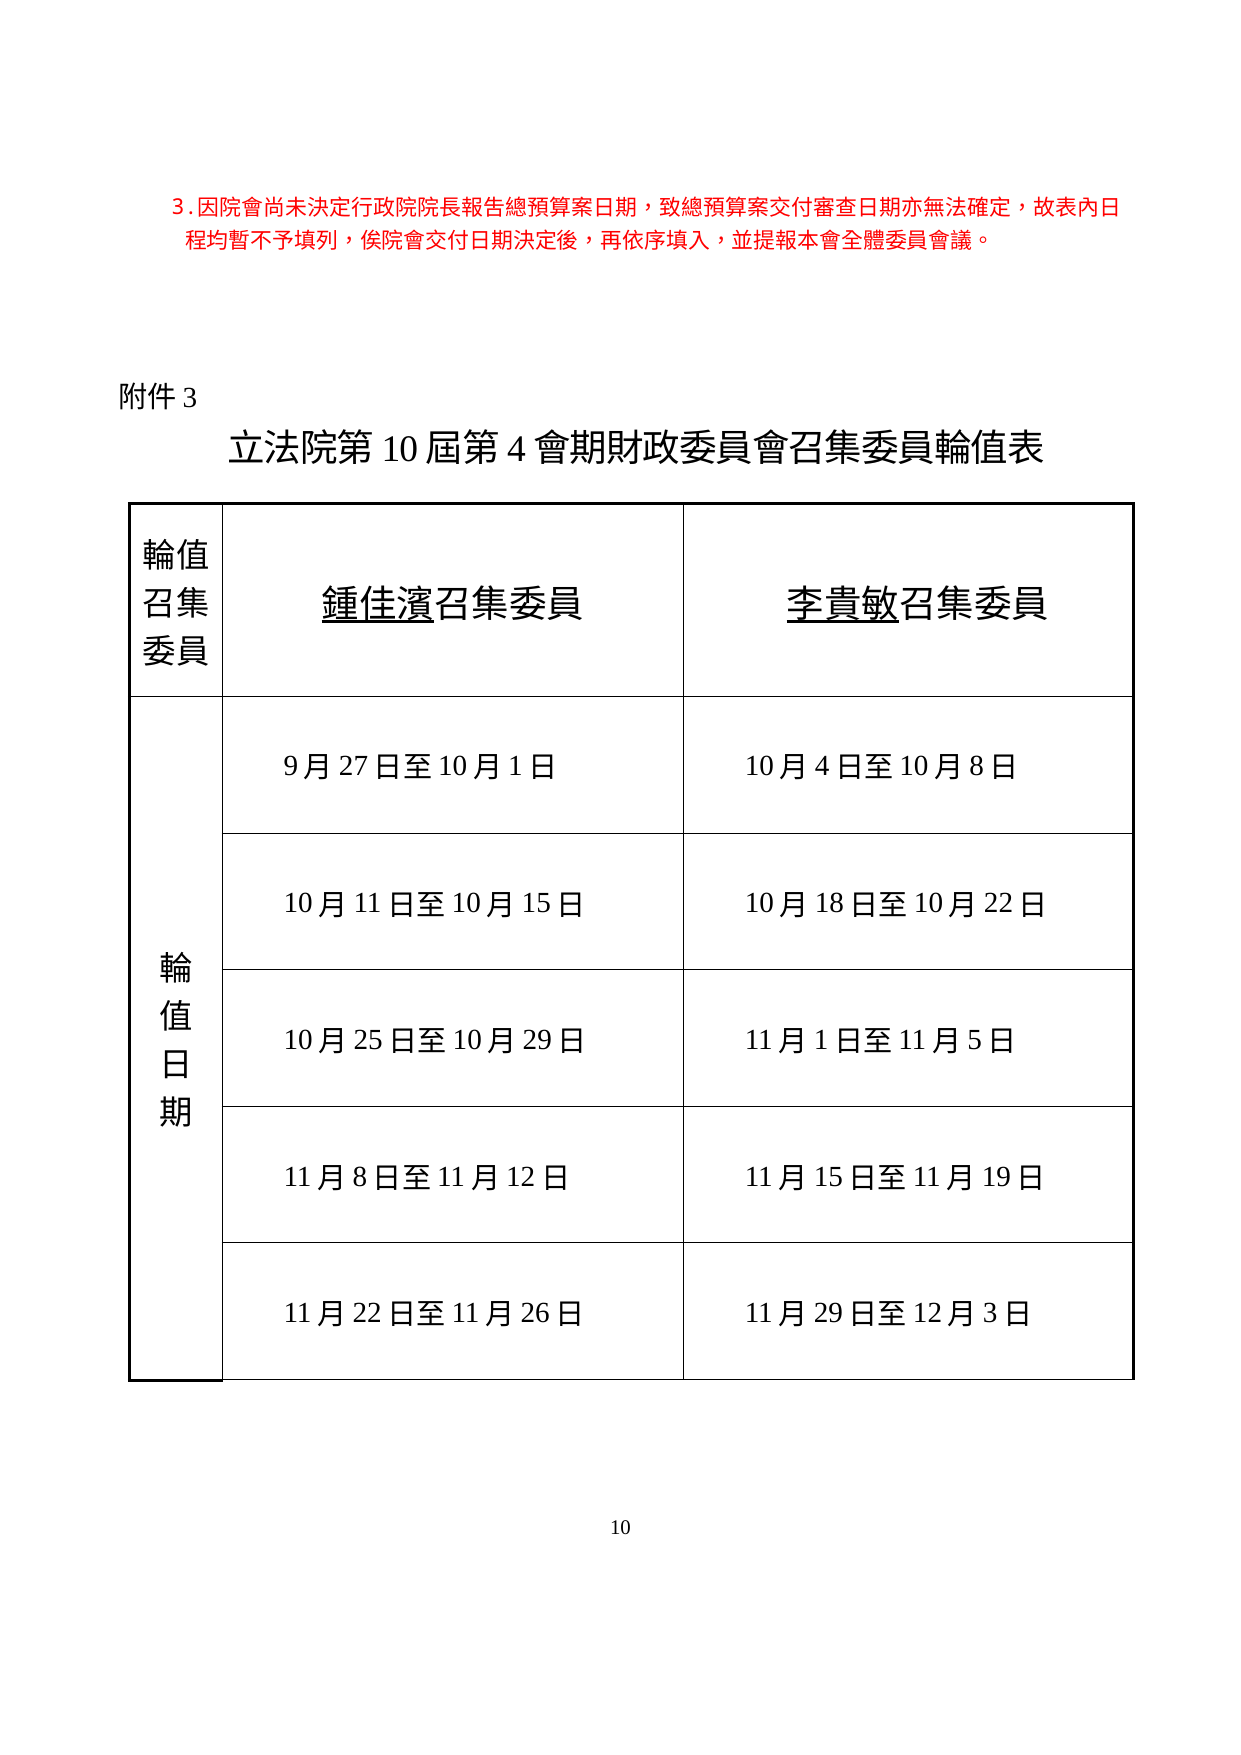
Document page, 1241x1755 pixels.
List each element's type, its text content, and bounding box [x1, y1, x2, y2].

table_header 輪值召集委員 [131, 505, 222, 696]
table_cell 9月27日至10月1日 [223, 697, 683, 833]
table_header 李貴敏召集委員 [684, 505, 1132, 696]
text 立法院第10屆第4會期財政委員會召集委員輪值表 [121, 418, 1110, 472]
table_cell 輪 值 日 期 [131, 697, 222, 1379]
table_cell 11月15日至11月19日 [684, 1107, 1132, 1242]
table_cell 11月29日至12月3日 [684, 1243, 1132, 1379]
table_cell 10月11日至10月15日 [223, 834, 683, 969]
table_cell 11月1日至11月5日 [684, 970, 1132, 1106]
table_header 鍾佳濱召集委員 [223, 505, 683, 696]
table_cell 10月25日至10月29日 [223, 970, 683, 1106]
text 3.因院會尚未決定行政院院長報吿總預算案日期，致總預算案交付審查日期亦無法確定，故表內日程均暫不予填列，俟院會交付日期決定後，再依序填入，並提報本會全體委員會議。 [118, 190, 1122, 255]
table_cell 10月18日至10月22日 [684, 834, 1132, 969]
text 附件3 [118, 364, 1122, 418]
table_cell 11月8日至11月12日 [223, 1107, 683, 1242]
table_cell 11月22日至11月26日 [223, 1243, 683, 1379]
table_cell 10月4日至10月8日 [684, 697, 1132, 833]
